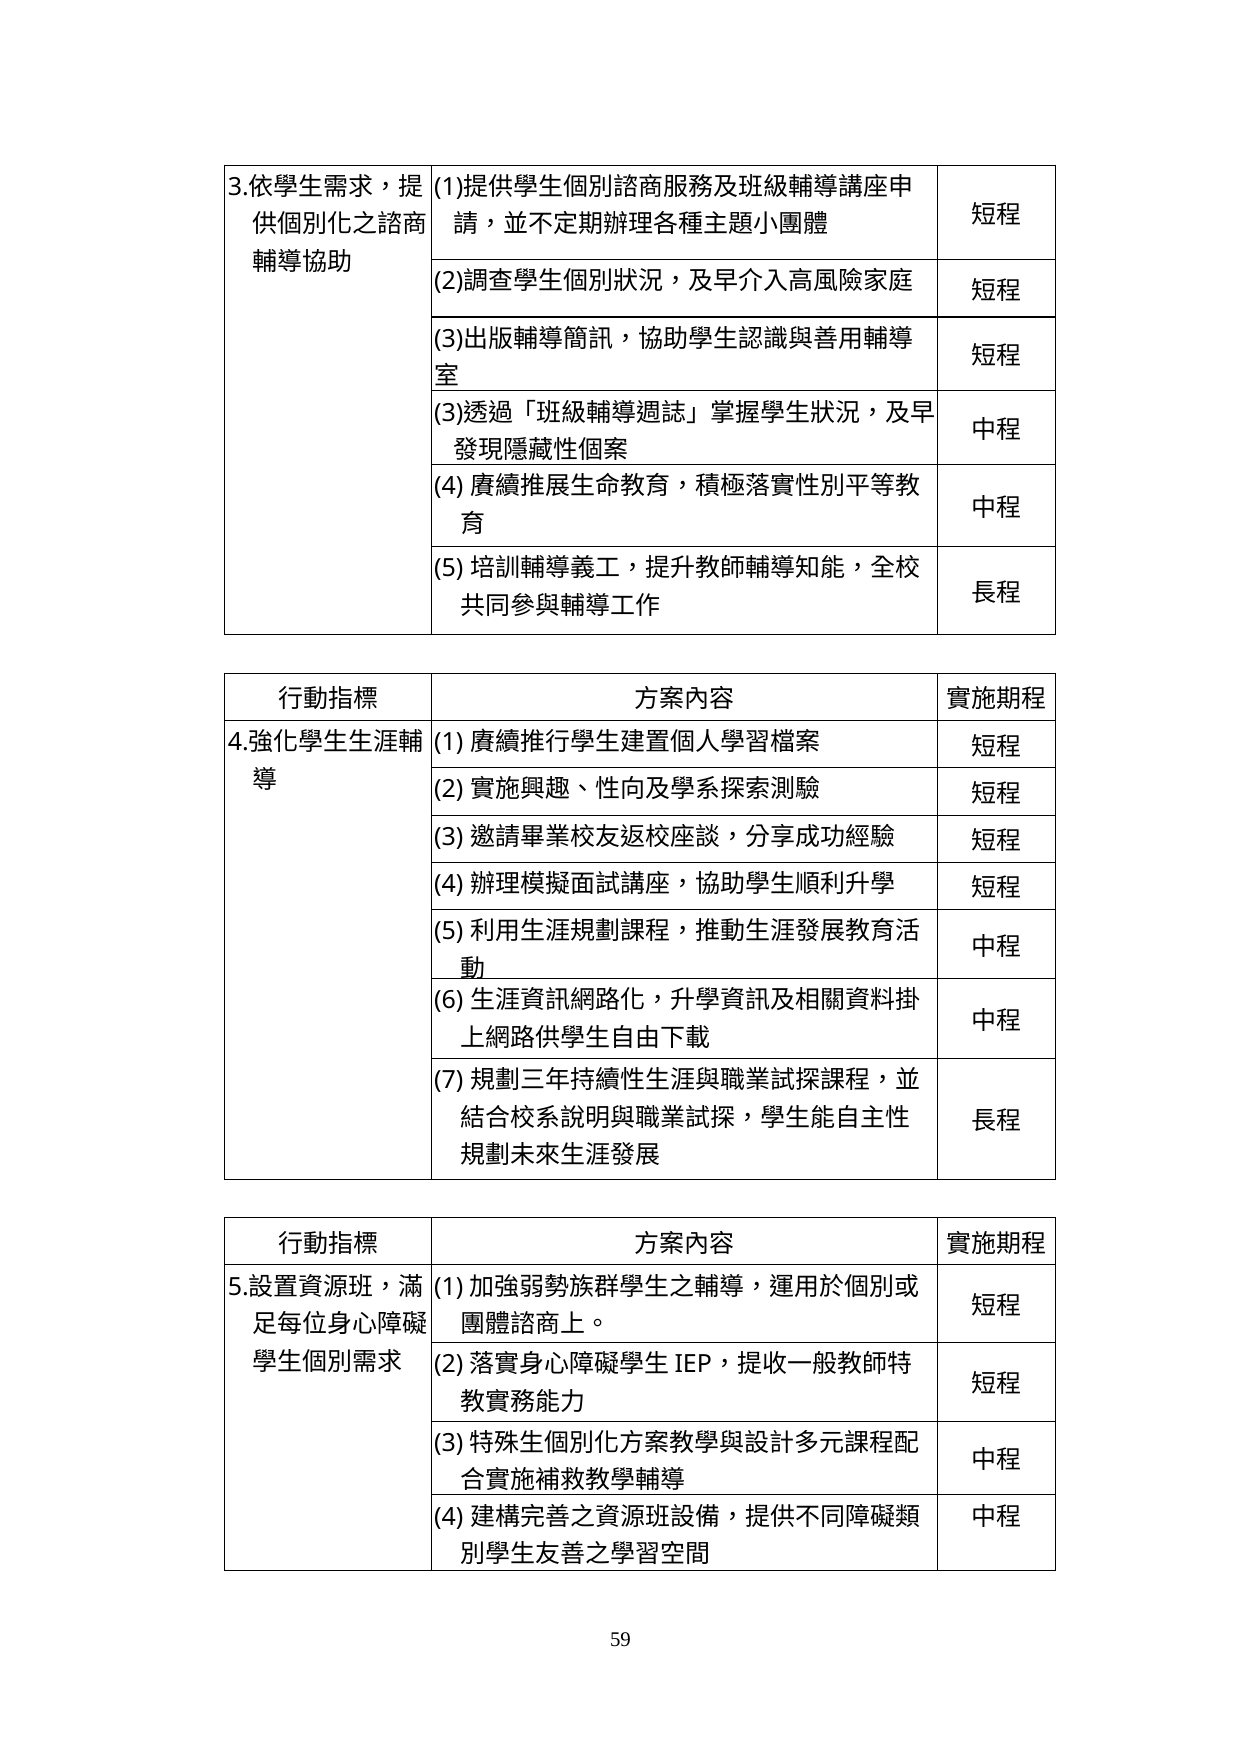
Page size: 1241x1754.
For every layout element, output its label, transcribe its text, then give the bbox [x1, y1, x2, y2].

table_cell 4.強化學生生涯輔導 [225, 721, 431, 1178]
table_cell 中程 [938, 1495, 1055, 1569]
table_cell (4) 辦理模擬面試講座，協助學生順利升學 [432, 863, 937, 909]
table_cell (3) 邀請畢業校友返校座談，分享成功經驗 [432, 816, 937, 862]
table_header 行動指標 [225, 1218, 431, 1264]
table_cell (6) 生涯資訊網路化，升學資訊及相關資料掛 上網路供學生自由下載 [432, 979, 937, 1058]
table_cell 中程 [938, 391, 1055, 464]
table_cell 短程 [938, 1265, 1055, 1342]
table_cell (4) 建構完善之資源班設備，提供不同障礙類 別學生友善之學習空間 [432, 1495, 937, 1569]
table_cell (2)調查學生個別狀況，及早介入高風險家庭 [432, 260, 937, 316]
table_cell (2) 落實身心障礙學生IEP，提收一般教師特 教實務能力 [432, 1343, 937, 1421]
table_cell 短程 [938, 816, 1055, 862]
table_cell 短程 [938, 768, 1055, 814]
table_header 方案內容 [432, 1218, 937, 1264]
table_cell 短程 [938, 260, 1055, 316]
table_cell 短程 [938, 863, 1055, 909]
table_cell 長程 [938, 1059, 1055, 1178]
table_cell (5) 培訓輔導義工，提升教師輔導知能，全校 共同參與輔導工作 [432, 547, 937, 634]
table_cell 短程 [938, 1343, 1055, 1421]
table_cell 中程 [938, 465, 1055, 546]
table_cell 中程 [938, 910, 1055, 978]
table_header 方案內容 [432, 674, 937, 720]
table_header 行動指標 [225, 674, 431, 720]
table_cell 長程 [938, 547, 1055, 634]
table_header 實施期程 [938, 1218, 1055, 1264]
table_cell (2) 實施興趣、性向及學系探索測驗 [432, 768, 937, 814]
table_cell (5) 利用生涯規劃課程，推動生涯發展教育活 動 [432, 910, 937, 978]
table_cell (3)透過「班級輔導週誌」掌握學生狀況，及早 發現隱藏性個案 [432, 391, 937, 464]
table_cell (7) 規劃三年持續性生涯與職業試探課程，並 結合校系說明與職業試探，學生能自主性 規劃未來生涯發展 [432, 1059, 937, 1178]
table_cell (4) 賡續推展生命教育，積極落實性別平等教 育 [432, 465, 937, 546]
table_cell 3.依學生需求，提供個別化之諮商輔導協助 [225, 166, 431, 634]
table_cell 5.設置資源班，滿足每位身心障礙學生個別需求 [225, 1265, 431, 1569]
table_cell (1) 加強弱勢族群學生之輔導，運用於個別或 團體諮商上。 [432, 1265, 937, 1342]
table_cell 短程 [938, 166, 1055, 259]
table_cell (3) 特殊生個別化方案教學與設計多元課程配 合實施補救教學輔導 [432, 1422, 937, 1494]
table_cell 短程 [938, 721, 1055, 767]
table_cell (1)提供學生個別諮商服務及班級輔導講座申 請，並不定期辦理各種主題小團體 [432, 166, 937, 259]
table_cell 中程 [938, 979, 1055, 1058]
table_header 實施期程 [938, 674, 1055, 720]
table_cell 中程 [938, 1422, 1055, 1494]
table_cell (1) 賡續推行學生建置個人學習檔案 [432, 721, 937, 767]
table_cell (3)出版輔導簡訊，協助學生認識與善用輔導室 資源 [432, 318, 937, 390]
table_cell 短程 [938, 318, 1055, 390]
